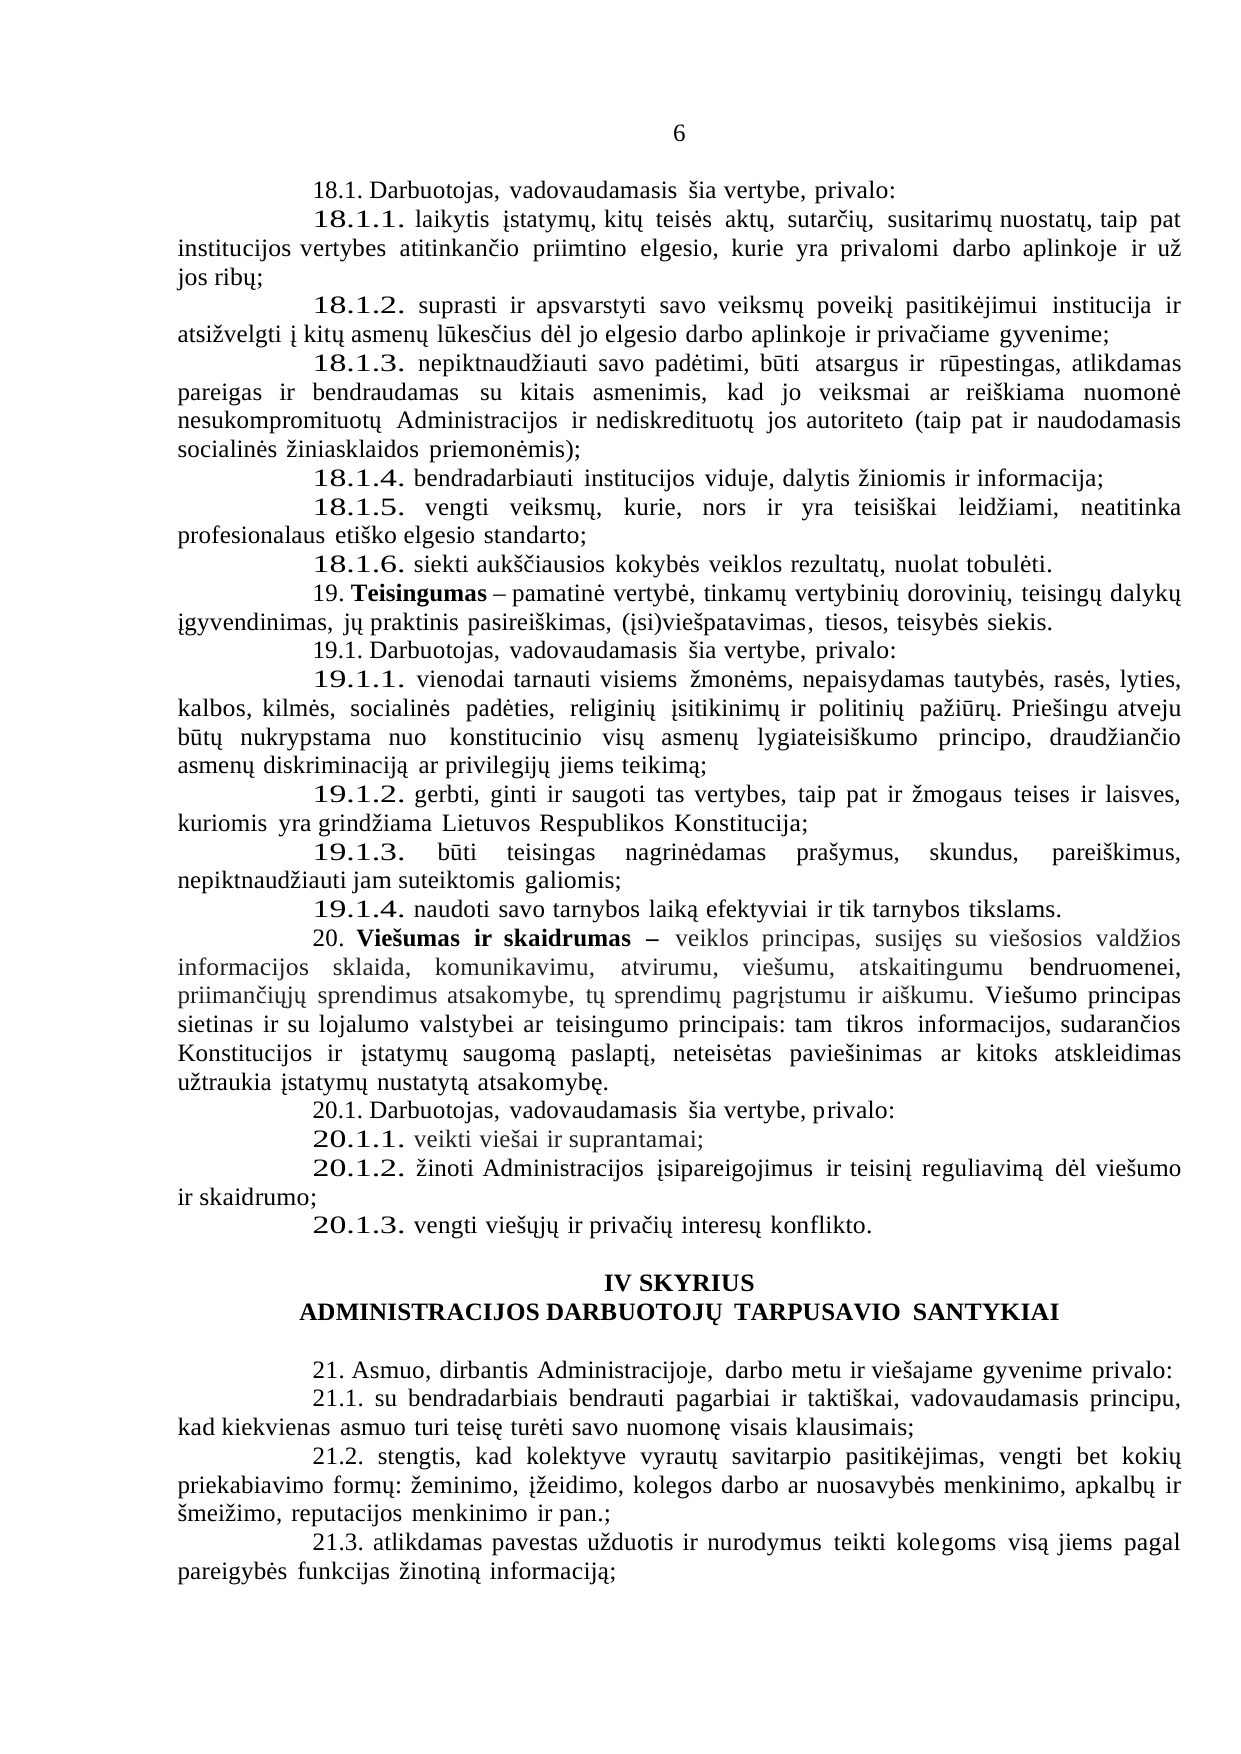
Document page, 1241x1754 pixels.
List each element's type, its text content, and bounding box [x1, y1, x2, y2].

text 19.1.2. gerbti, ginti ir saugoti tas vertybes, taip pat ir žmogaus teises ir laisves, kuriomis yra grindžiama Lietuvos Respublikos Konstitucija; [177, 779, 1181, 837]
text 20.1.3. vengti viešųjų ir privačių interesų konflikto. [177, 1211, 1181, 1239]
text 18.1.6. siekti aukščiausios kokybės veiklos rezultatų, nuolat tobulėti. [177, 549, 1181, 578]
text 18.1.3. nepiktnaudžiauti savo padėtimi, būti atsargus ir rūpestingas, atlikdamas pareigas ir bendraudamas su kitais asmenimis, kad jo veiksmai ar reiškiama nuomonė nesukompromituotų Administracijos ir nediskredituotų jos autoriteto (taip pat ir naudodamasis socialinės žiniasklaidos priemonėmis); [177, 348, 1181, 463]
text 18.1. Darbuotojas, vadovaudamasis šia vertybe, privalo: [177, 176, 1181, 204]
text 18.1.4. bendradarbiauti institucijos viduje, dalytis žiniomis ir informacija; [177, 463, 1181, 492]
text 21.2. stengtis, kad kolektyve vyrautų savitarpio pasitikėjimas, vengti bet kokių priekabiavimo formų: žeminimo, įžeidimo, kolegos darbo ar nuosavybės menkinimo, apkalbų ir šmeižimo, reputacijos menkinimo ir pan.; [177, 1441, 1181, 1527]
text 21.1. su bendradarbiais bendrauti pagarbiai ir taktiškai, vadovaudamasis principu, kad kiekvienas asmuo turi teisę turėti savo nuomonę visais klausimais; [177, 1383, 1181, 1441]
text 18.1.1. laikytis įstatymų, kitų teisės aktų, sutarčių, susitarimų nuostatų, taip pat institucijos vertybes atitinkančio priimtino elgesio, kurie yra privalomi darbo aplinkoje ir už jos ribų; [177, 204, 1181, 291]
text 20. Viešumas ir skaidrumas – veiklos principas, susijęs su viešosios valdžios informacijos sklaida, komunikavimu, atvirumu, viešumu, atskaitingumu bendruomenei, priimančiųjų sprendimus atsakomybe, tų sprendimų pagrįstumu ir aiškumu. Viešumo principas sietinas ir su lojalumo valstybei ar teisingumo principais: tam tikros informacijos, sudarančios Konstitucijos ir įstatymų saugomą paslaptį, neteisėtas paviešinimas ar kitoks atskleidimas užtraukia įstatymų nustatytą atsakomybę. [177, 923, 1181, 1096]
text 21.3. atlikdamas pavestas užduotis ir nurodymus teikti kolegoms visą jiems pagal pareigybės funkcijas žinotiną informaciją; [177, 1527, 1181, 1585]
text 20.1. Darbuotojas, vadovaudamasis šia vertybe, privalo: [177, 1096, 1181, 1124]
text 19. Teisingumas – pamatinė vertybė, tinkamų vertybinių dorovinių, teisingų dalykų įgyvendinimas, jų praktinis pasireiškimas, (įsi)viešpatavimas, tiesos, teisybės siekis. [177, 578, 1181, 636]
text 19.1. Darbuotojas, vadovaudamasis šia vertybe, privalo: [177, 636, 1181, 664]
text 21. Asmuo, dirbantis Administracijoje, darbo metu ir viešajame gyvenime privalo: [177, 1355, 1181, 1383]
text 19.1.3. būti teisingas nagrinėdamas prašymus, skundus, pareiškimus, nepiktnaudžiauti jam suteiktomis galiomis; [177, 837, 1181, 894]
text 19.1.1. vienodai tarnauti visiems žmonėms, nepaisydamas tautybės, rasės, lyties, kalbos, kilmės, socialinės padėties, religinių įsitikinimų ir politinių pažiūrų. Priešingu atveju būtų nukrypstama nuo konstitucinio visų asmenų lygiateisiškumo principo, draudžiančio asmenų diskriminaciją ar privilegijų jiems teikimą; [177, 664, 1181, 779]
text 19.1.4. naudoti savo tarnybos laiką efektyviai ir tik tarnybos tikslams. [177, 894, 1181, 923]
text 20.1.2. žinoti Administracijos įsipareigojimus ir teisinį reguliavimą dėl viešumo ir skaidrumo; [177, 1153, 1181, 1211]
text 20.1.1. veikti viešai ir suprantamai; [177, 1124, 1181, 1153]
text IV SKYRIUS [177, 1268, 1181, 1297]
text 18.1.5. vengti veiksmų, kurie, nors ir yra teisiškai leidžiami, neatitinka profesionalaus etiško elgesio standarto; [177, 492, 1181, 549]
text ADMINISTRACIJOS DARBUOTOJŲ TARPUSAVIO SANTYKIAI [177, 1297, 1181, 1326]
text 18.1.2. suprasti ir apsvarstyti savo veiksmų poveikį pasitikėjimui institucija ir atsižvelgti į kitų asmenų lūkesčius dėl jo elgesio darbo aplinkoje ir privačiame gyvenime; [177, 291, 1181, 348]
